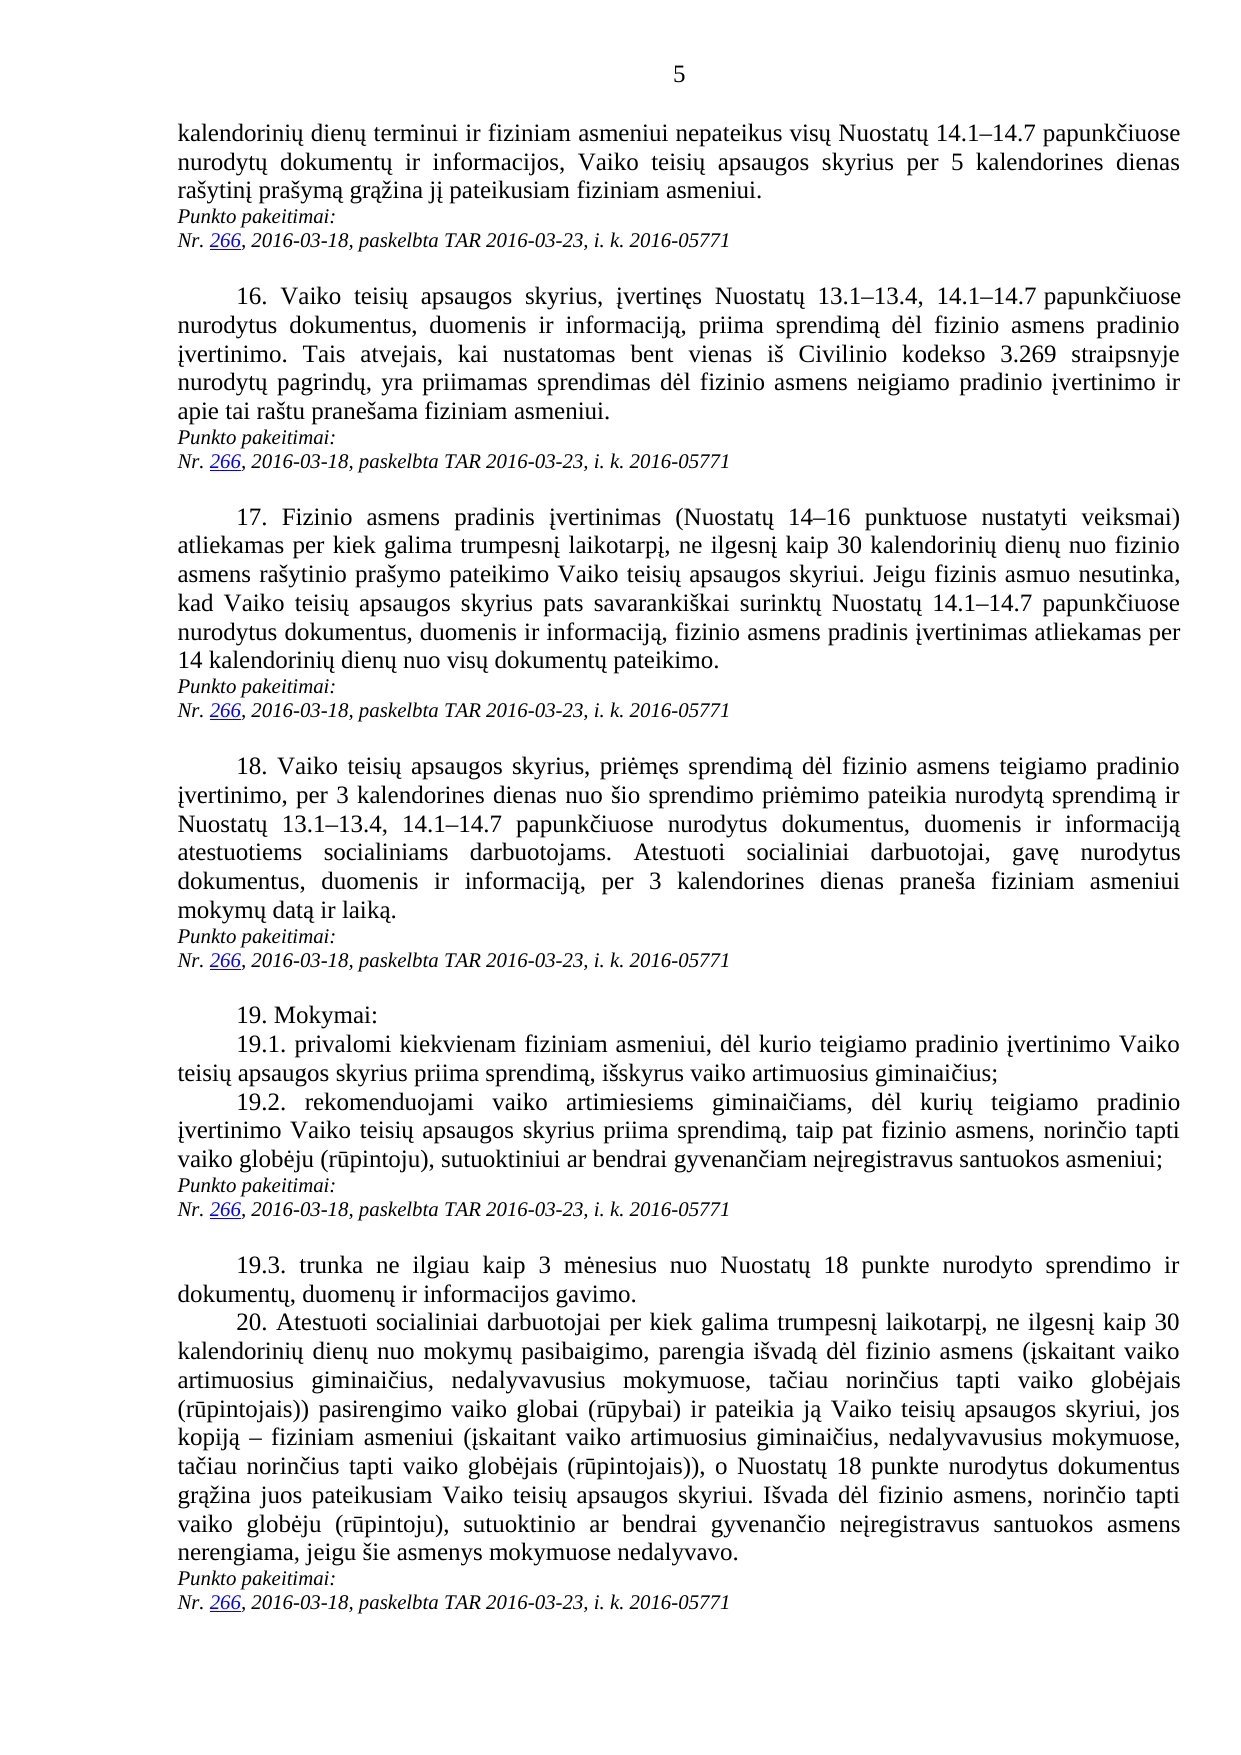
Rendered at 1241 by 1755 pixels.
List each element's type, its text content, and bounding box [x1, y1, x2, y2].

text Nr. 266, 2016-03-18, paskelbta TAR 2016-03-23, i. k. 2016-05771 [177, 1197, 1181, 1221]
text kalendorinių dienų terminui ir fiziniam asmeniui nepateikus visų Nuostatų 14.1–14.7 papunkčiuose nurodytų dokumentų ir informacijos, Vaiko teisių apsaugos skyrius per 5 kalendorines dienas rašytinį prašymą grąžina jį pateikusiam fiziniam asmeniui. [177, 118, 1181, 204]
text 19.3. trunka ne ilgiau kaip 3 mėnesius nuo Nuostatų 18 punkte nurodyto sprendimo ir dokumentų, duomenų ir informacijos gavimo. [177, 1250, 1181, 1307]
text 19.2. rekomenduojami vaiko artimiesiems giminaičiams, dėl kurių teigiamo pradinio įvertinimo Vaiko teisių apsaugos skyrius priima sprendimą, taip pat fizinio asmens, norinčio tapti vaiko globėju (rūpintoju), sutuoktiniui ar bendrai gyvenančiam neįregistravus santuokos asmeniui; [177, 1087, 1181, 1173]
text 16. Vaiko teisių apsaugos skyrius, įvertinęs Nuostatų 13.1–13.4, 14.1–14.7 papunkčiuose nurodytus dokumentus, duomenis ir informaciją, priima sprendimą dėl fizinio asmens pradinio įvertinimo. Tais atvejais, kai nustatomas bent vienas iš Civilinio kodekso 3.269 straipsnyje nurodytų pagrindų, yra priimamas sprendimas dėl fizinio asmens neigiamo pradinio įvertinimo ir apie tai raštu pranešama fiziniam asmeniui. [177, 281, 1181, 425]
text 19.1. privalomi kiekvienam fiziniam asmeniui, dėl kurio teigiamo pradinio įvertinimo Vaiko teisių apsaugos skyrius priima sprendimą, išskyrus vaiko artimuosius giminaičius; [177, 1029, 1181, 1087]
text 19. Mokymai: [177, 1001, 1181, 1029]
text Nr. 266, 2016-03-18, paskelbta TAR 2016-03-23, i. k. 2016-05771 [177, 948, 1181, 972]
text Punkto pakeitimai: [177, 674, 1181, 698]
text Nr. 266, 2016-03-18, paskelbta TAR 2016-03-23, i. k. 2016-05771 [177, 1590, 1181, 1614]
text Punkto pakeitimai: [177, 1173, 1181, 1197]
text Punkto pakeitimai: [177, 204, 1181, 228]
text 18. Vaiko teisių apsaugos skyrius, priėmęs sprendimą dėl fizinio asmens teigiamo pradinio įvertinimo, per 3 kalendorines dienas nuo šio sprendimo priėmimo pateikia nurodytą sprendimą ir Nuostatų 13.1–13.4, 14.1–14.7 papunkčiuose nurodytus dokumentus, duomenis ir informaciją atestuotiems socialiniams darbuotojams. Atestuoti socialiniai darbuotojai, gavę nurodytus dokumentus, duomenis ir informaciją, per 3 kalendorines dienas praneša fiziniam asmeniui mokymų datą ir laiką. [177, 751, 1181, 924]
text Punkto pakeitimai: [177, 1566, 1181, 1590]
text 17. Fizinio asmens pradinis įvertinimas (Nuostatų 14–16 punktuose nustatyti veiksmai) atliekamas per kiek galima trumpesnį laikotarpį, ne ilgesnį kaip 30 kalendorinių dienų nuo fizinio asmens rašytinio prašymo pateikimo Vaiko teisių apsaugos skyriui. Jeigu fizinis asmuo nesutinka, kad Vaiko teisių apsaugos skyrius pats savarankiškai surinktų Nuostatų 14.1–14.7 papunkčiuose nurodytus dokumentus, duomenis ir informaciją, fizinio asmens pradinis įvertinimas atliekamas per 14 kalendorinių dienų nuo visų dokumentų pateikimo. [177, 502, 1181, 674]
text Punkto pakeitimai: [177, 425, 1181, 449]
text Nr. 266, 2016-03-18, paskelbta TAR 2016-03-23, i. k. 2016-05771 [177, 228, 1181, 252]
text 20. Atestuoti socialiniai darbuotojai per kiek galima trumpesnį laikotarpį, ne ilgesnį kaip 30 kalendorinių dienų nuo mokymų pasibaigimo, parengia išvadą dėl fizinio asmens (įskaitant vaiko artimuosius giminaičius, nedalyvavusius mokymuose, tačiau norinčius tapti vaiko globėjais (rūpintojais)) pasirengimo vaiko globai (rūpybai) ir pateikia ją Vaiko teisių apsaugos skyriui, jos kopiją – fiziniam asmeniui (įskaitant vaiko artimuosius giminaičius, nedalyvavusius mokymuose, tačiau norinčius tapti vaiko globėjais (rūpintojais)), o Nuostatų 18 punkte nurodytus dokumentus grąžina juos pateikusiam Vaiko teisių apsaugos skyriui. Išvada dėl fizinio asmens, norinčio tapti vaiko globėju (rūpintoju), sutuoktinio ar bendrai gyvenančio neįregistravus santuokos asmens nerengiama, jeigu šie asmenys mokymuose nedalyvavo. [177, 1307, 1181, 1566]
text Punkto pakeitimai: [177, 924, 1181, 948]
text Nr. 266, 2016-03-18, paskelbta TAR 2016-03-23, i. k. 2016-05771 [177, 449, 1181, 473]
text Nr. 266, 2016-03-18, paskelbta TAR 2016-03-23, i. k. 2016-05771 [177, 698, 1181, 722]
